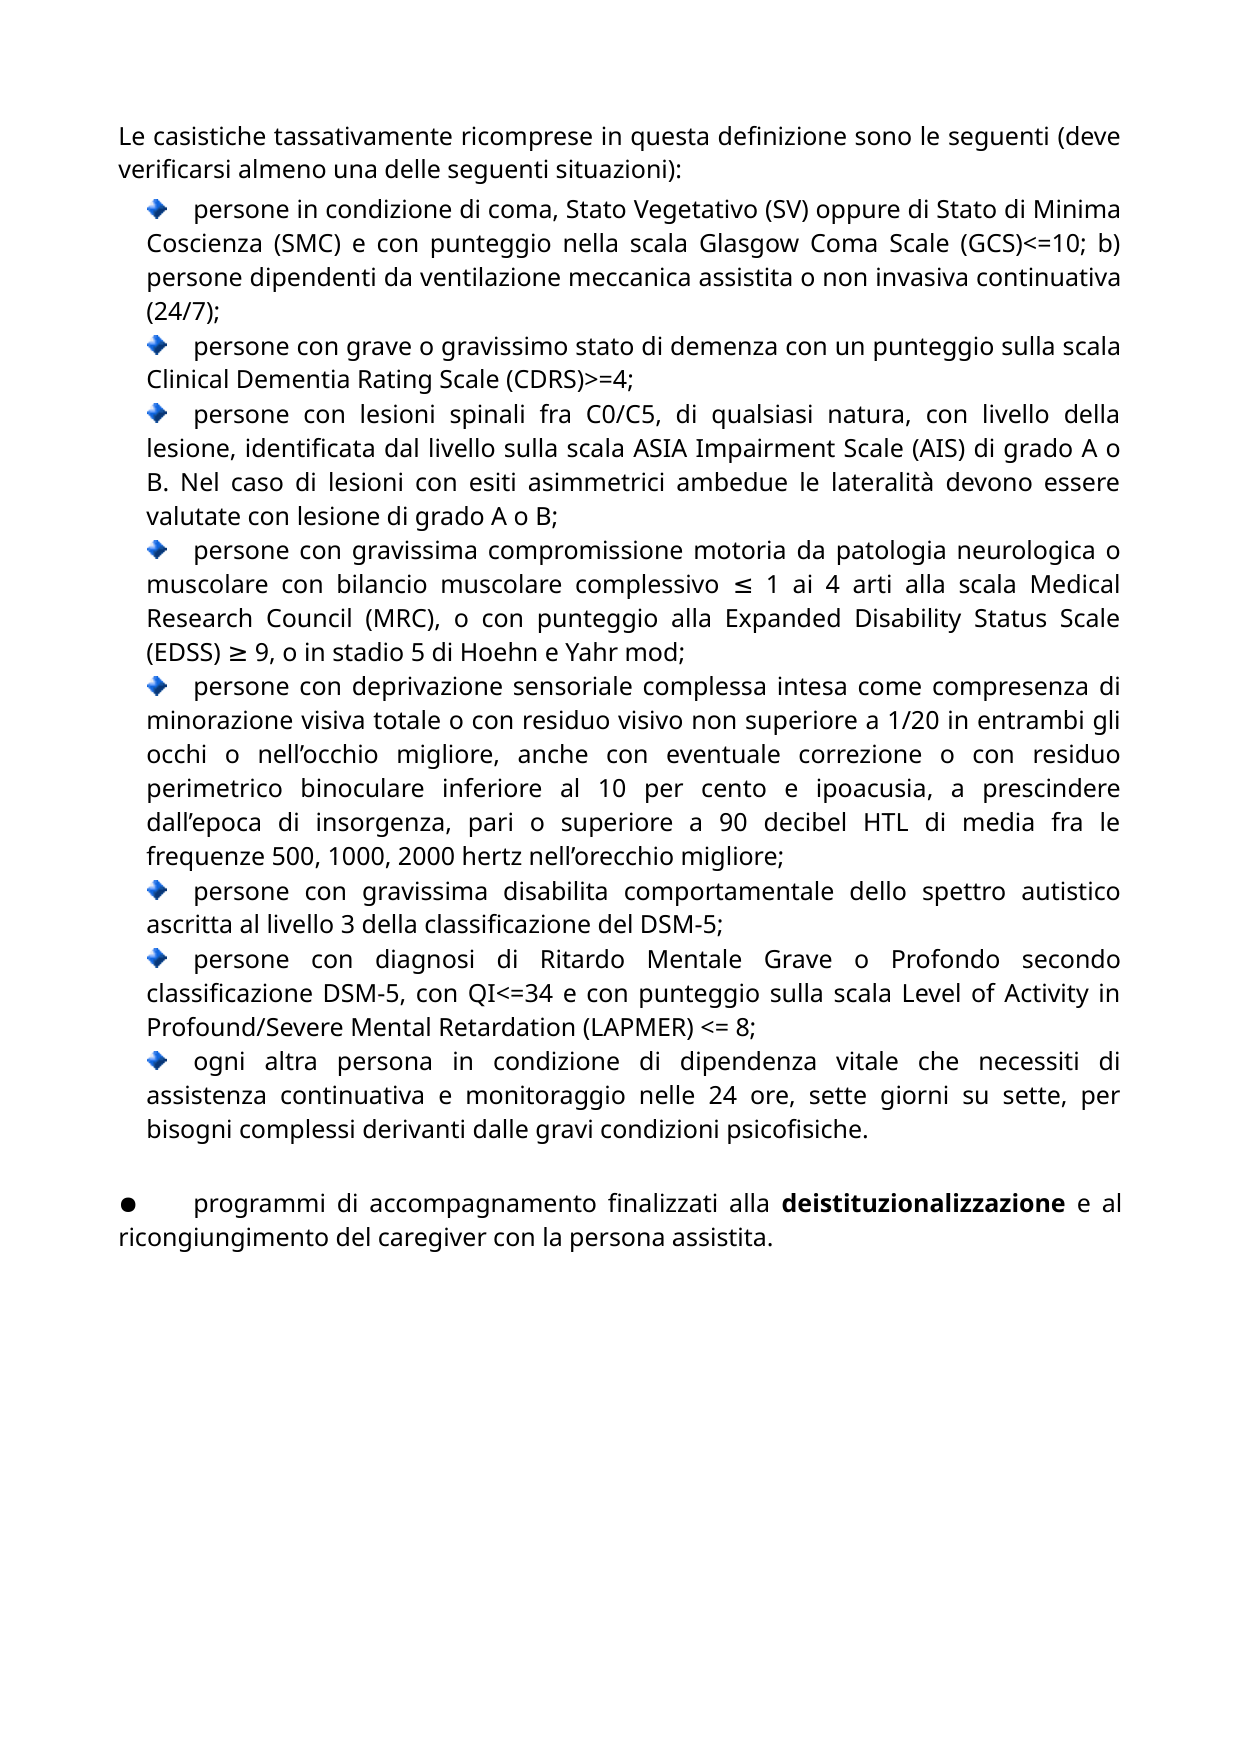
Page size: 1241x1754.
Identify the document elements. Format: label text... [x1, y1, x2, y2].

list persone con gravissima compromissione motoria da patologia neurologica o muscolare con bilancio muscolare complessivo ≤ 1 ai 4 arti alla scala Medical Research Council (MRC), o con punteggio alla Expanded Disability Status Scale (EDSS) ≥ 9, o in stadio 5 di Hoehn e Yahr mod; [146, 532, 1122, 669]
list Le casistiche tassativamente ricomprese in questa definizione sono le seguenti (deve verificarsi almeno una delle seguenti situazioni): [118, 118, 1122, 186]
picture [147, 880, 167, 900]
picture [147, 676, 167, 696]
list persone con deprivazione sensoriale complessa intesa come compresenza di minorazione visiva totale o con residuo visivo non superiore a 1/20 in entrambi gli occhi o nell’occhio migliore, anche con eventuale correzione o con residuo perimetrico binoculare inferiore al 10 per cento e ipoacusia, a prescindere dall’epoca di insorgenza, pari o superiore a 90 decibel HTL di media fra le frequenze 500, 1000, 2000 hertz nell’orecchio migliore; [146, 669, 1122, 873]
picture [147, 948, 167, 968]
list ogni altra persona in condizione di dipendenza vitale che necessiti di assistenza continuativa e monitoraggio nelle 24 ore, sette giorni su sette, per bisogni complessi derivanti dalle gravi condizioni psicofisiche. [146, 1043, 1122, 1146]
text Ai nuclei che non ne beneficiano verrà attribuito un punteggio aggiuntivo in graduatoria. [118, 1560, 1122, 1628]
list programmi di accompagnamento finalizzati alla deistituzionalizzazione e al ricongiungimento del caregiver con la persona assistita. [118, 1185, 1122, 1253]
list persone con gravissima disabilita comportamentale dello spettro autistico ascritta al livello 3 della classificazione del DSM-5; [146, 873, 1122, 941]
list persone con lesioni spinali fra C0/C5, di qualsiasi natura, con livello della lesione, identificata dal livello sulla scala ASIA Impairment Scale (AIS) di grado A o B. Nel caso di lesioni con esiti asimmetrici ambedue le lateralità devono essere valutate con lesione di grado A o B; [146, 396, 1122, 532]
picture [147, 1051, 167, 1070]
picture [147, 199, 167, 219]
list persone con diagnosi di Ritardo Mentale Grave o Profondo secondo classificazione DSM-5, con QI<=34 e con punteggio sulla scala Level of Activity in Profound/Severe Mental Retardation (LAPMER) <= 8; [146, 941, 1122, 1043]
picture [147, 540, 167, 559]
list persone in condizione di coma, Stato Vegetativo (SV) oppure di Stato di Minima Coscienza (SMC) e con punteggio nella scala Glasgow Coma Scale (GCS)<=10; b) persone dipendenti da ventilazione meccanica assistita o non invasiva continuativa (24/7); [146, 192, 1122, 328]
list persone con grave o gravissimo stato di demenza con un punteggio sulla scala Clinical Dementia Rating Scale (CDRS)>=4; [146, 328, 1122, 396]
picture [147, 335, 167, 355]
picture [147, 403, 167, 423]
text Si precisa altresì che dovrà essere dichiarato nel modulo se la persona assistita beneficia del Fondo per l'autonomia possibile e per l'assistenza a lungo termine (FAP) di cui all'articolo 41 della legge regionale FVG 6/2006 o se è in lista d'attesa per l'ottenimento del contributo FAP. [118, 1424, 1122, 1560]
